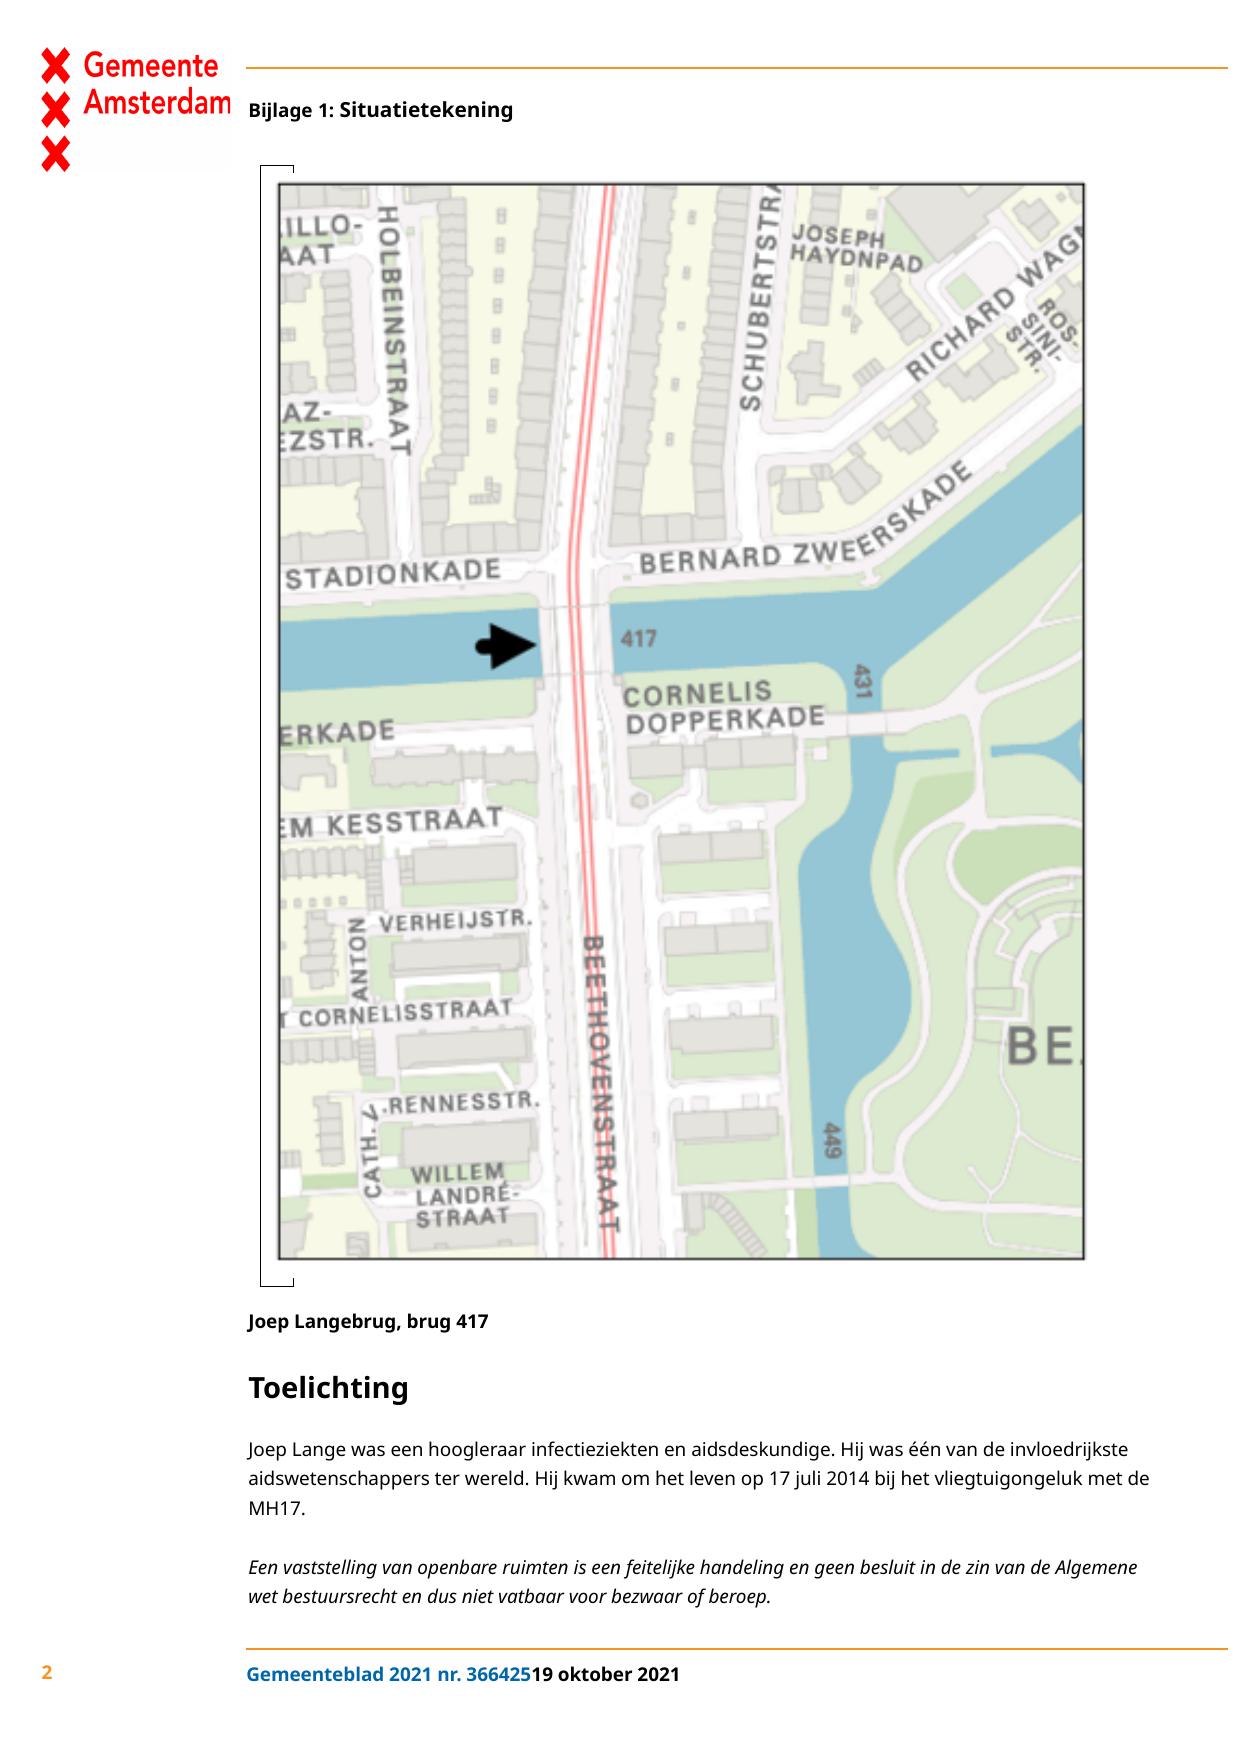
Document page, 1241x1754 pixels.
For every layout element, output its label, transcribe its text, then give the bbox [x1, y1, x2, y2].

picture [41, 47, 231, 172]
picture [268, 173, 1096, 1278]
text Een vaststelling van openbare ruimten is een feitelijke handeling en geen besluit in de zin van de Algemene wet bestuursrecht en dus niet vatbaar voor bezwaar of beroep. [248, 1554, 1152, 1609]
text Joep Langebrug, brug 417 [248, 1308, 1152, 1333]
text Joep Lange was een hoogleraar infectieziekten en aidsdeskundige. Hij was één van de invloedrijkste aidswetenschappers ter wereld. Hij kwam om het leven op 17 juli 2014 bij het vliegtuigongeluk met de MH17. [248, 1436, 1152, 1521]
text Bijlage 1: Situatietekening [248, 95, 1152, 123]
text Toelichting [248, 1367, 1152, 1407]
